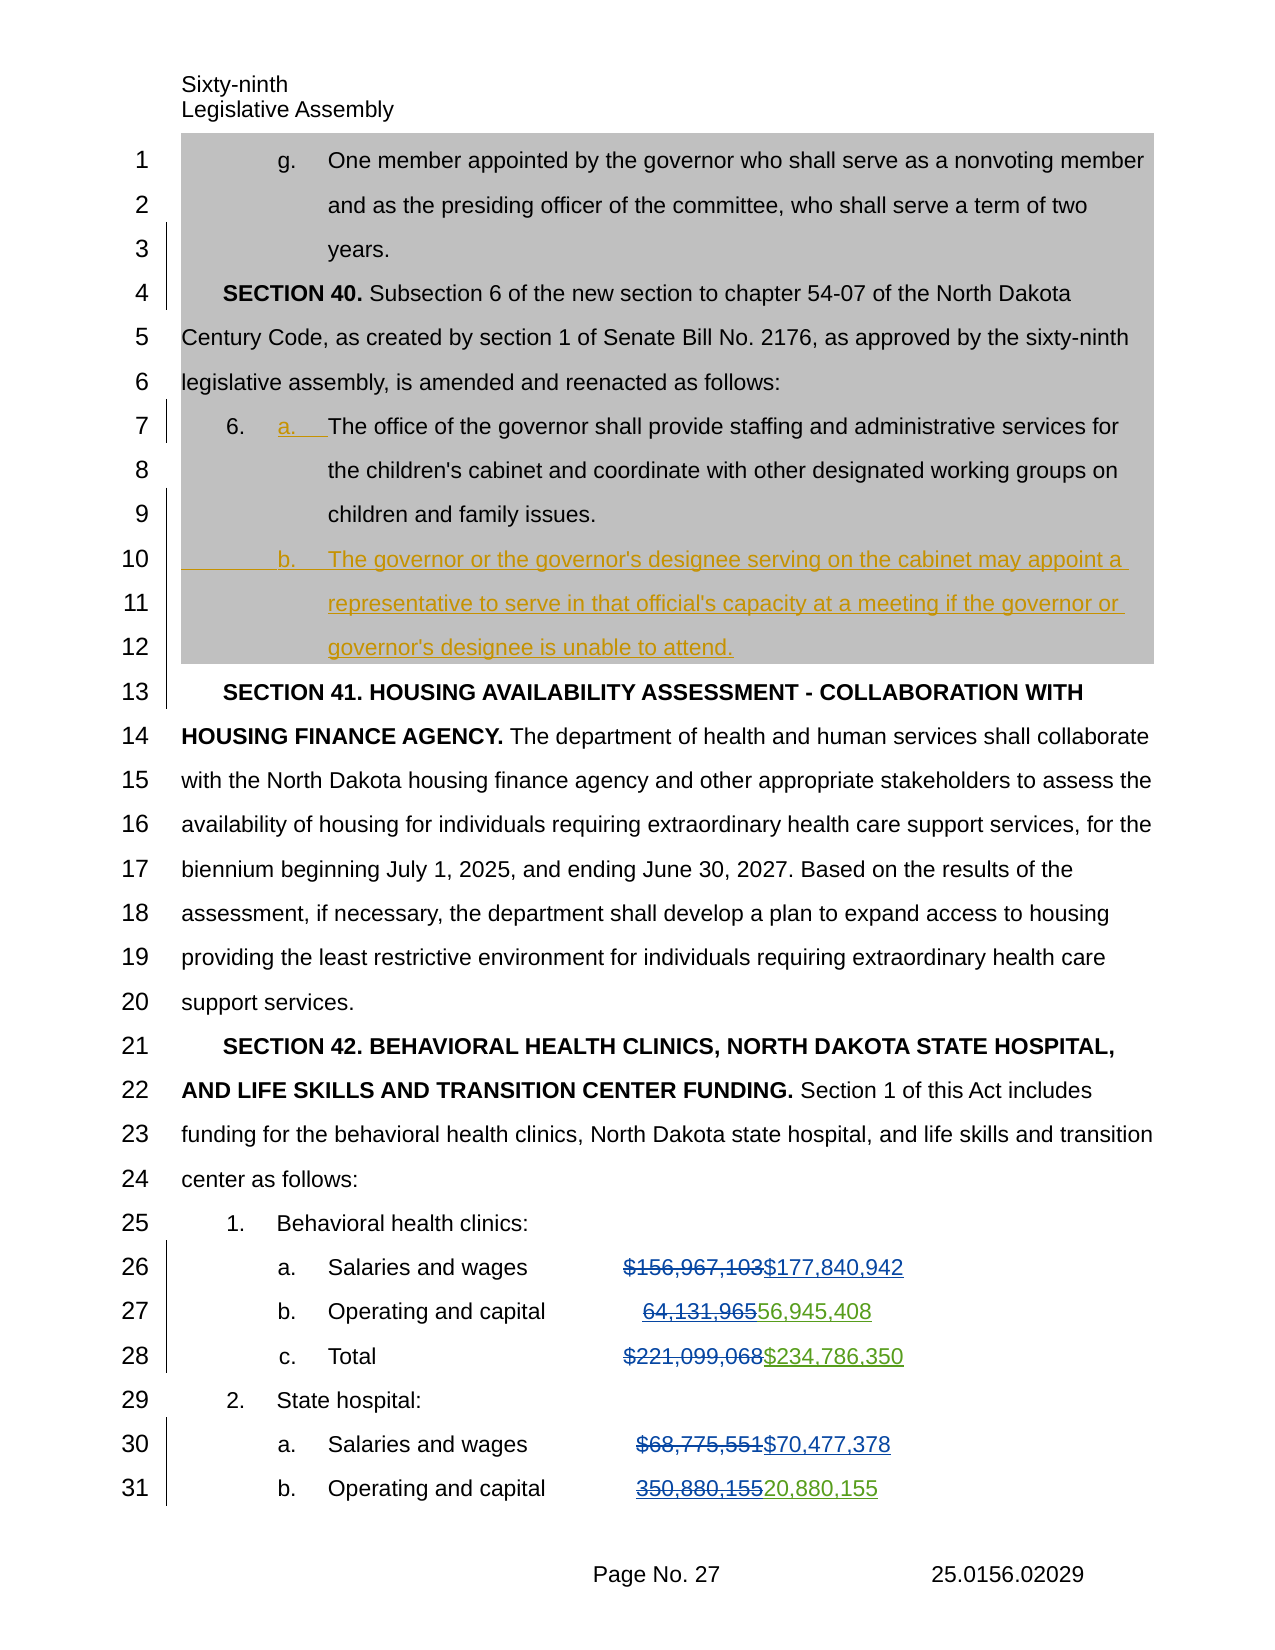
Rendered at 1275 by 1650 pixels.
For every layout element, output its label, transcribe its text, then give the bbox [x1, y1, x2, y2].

text SECTION 40. Subsection 6 of the new section to chapter 54‑07 of the North Dakota Century Code, as created by section 1 of Senate Bill No. 2176, as approved by the sixty-ninth legislative assembly, is amended and reenacted as follows: [181, 266, 1154, 399]
text c. Total $234,786,350 [181, 1329, 1154, 1373]
text 6. a. The office of the governor shall provide staffing and administrative services for the children's cabinet and coordinate with other designated working groups on children and family issues. [181, 399, 1154, 532]
text b. Operating and capital 20,880,155 [181, 1461, 1154, 1506]
text g. One member appointed by the governor who shall serve as a nonvoting member and as the presiding officer of the committee, who shall serve a term of two years. [181, 133, 1154, 266]
text 1. Behavioral health clinics: [181, 1196, 1154, 1240]
text b. The governor or the governor's designee serving on the cabinet may appoint a representative to serve in that official's capacity at a meeting if the governor or governor's designee is unable to attend. [181, 532, 1154, 664]
text b. Operating and capital 56,945,408 [181, 1284, 1154, 1329]
text 2. State hospital: [181, 1373, 1154, 1417]
text a. Salaries and wages $70,477,378 [181, 1417, 1154, 1461]
text SECTION 42. BEHAVIORAL HEALTH CLINICS, NORTH DAKOTA STATE HOSPITAL, AND LIFE SKILLS AND TRANSITION CENTER FUNDING. Section 1 of this Act includes funding for the behavioral health clinics, North Dakota state hospital, and life skills and transition center as follows: [181, 1019, 1154, 1196]
text SECTION 41. HOUSING AVAILABILITY ASSESSMENT - COLLABORATION WITH HOUSING FINANCE AGENCY. The department of health and human services shall collaborate with the North Dakota housing finance agency and other appropriate stakeholders to assess the availability of housing for individuals requiring extraordinary health care support services, for the biennium beginning July 1, 2025, and ending June 30, 2027. Based on the results of the assessment, if necessary, the department shall develop a plan to expand access to housing providing the least restrictive environment for individuals requiring extraordinary health care support services. [181, 664, 1154, 1019]
text a. Salaries and wages $177,840,942 [181, 1240, 1154, 1284]
